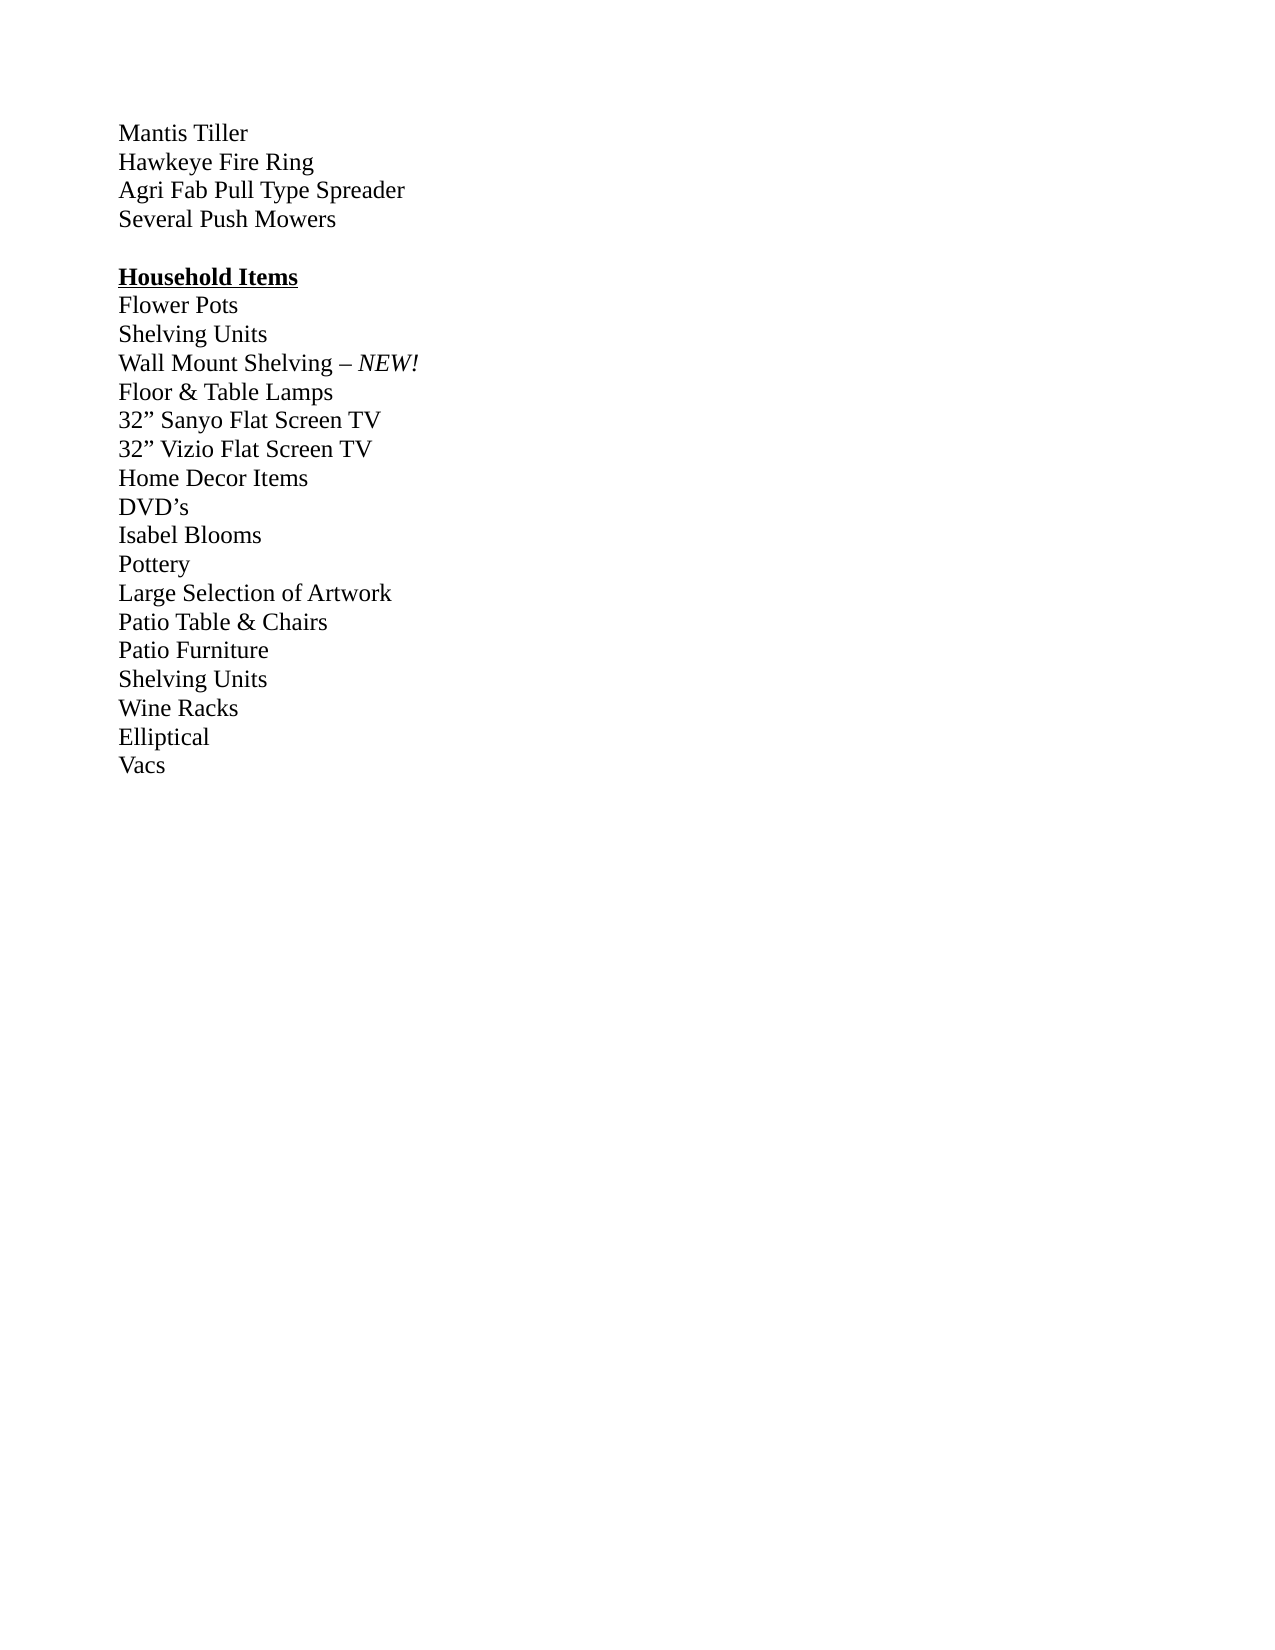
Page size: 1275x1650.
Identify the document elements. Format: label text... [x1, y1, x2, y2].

text Agri Fab Pull Type Spreader [118, 176, 1157, 204]
text Patio Table & Chairs [118, 607, 1157, 636]
text 32” Sanyo Flat Screen TV [118, 406, 1157, 434]
text Several Push Mowers [118, 204, 1157, 233]
text Hawkeye Fire Ring [118, 147, 1157, 176]
text Wine Racks [118, 693, 1157, 722]
text Patio Furniture [118, 636, 1157, 664]
text Large Selection of Artwork [118, 578, 1157, 607]
text Home Decor Items [118, 463, 1157, 492]
text Shelving Units [118, 319, 1157, 348]
text Mantis Tiller [118, 118, 1157, 147]
text Pottery [118, 549, 1157, 578]
text Vacs [118, 751, 1157, 779]
text Floor & Table Lamps [118, 377, 1157, 406]
text Household Items [118, 262, 1157, 291]
text Flower Pots [118, 291, 1157, 319]
text 32” Vizio Flat Screen TV [118, 434, 1157, 463]
text Elliptical [118, 722, 1157, 751]
text Wall Mount Shelving – NEW! [118, 348, 1157, 377]
text Shelving Units [118, 664, 1157, 693]
text Isabel Blooms [118, 521, 1157, 549]
text DVD’s [118, 492, 1157, 521]
